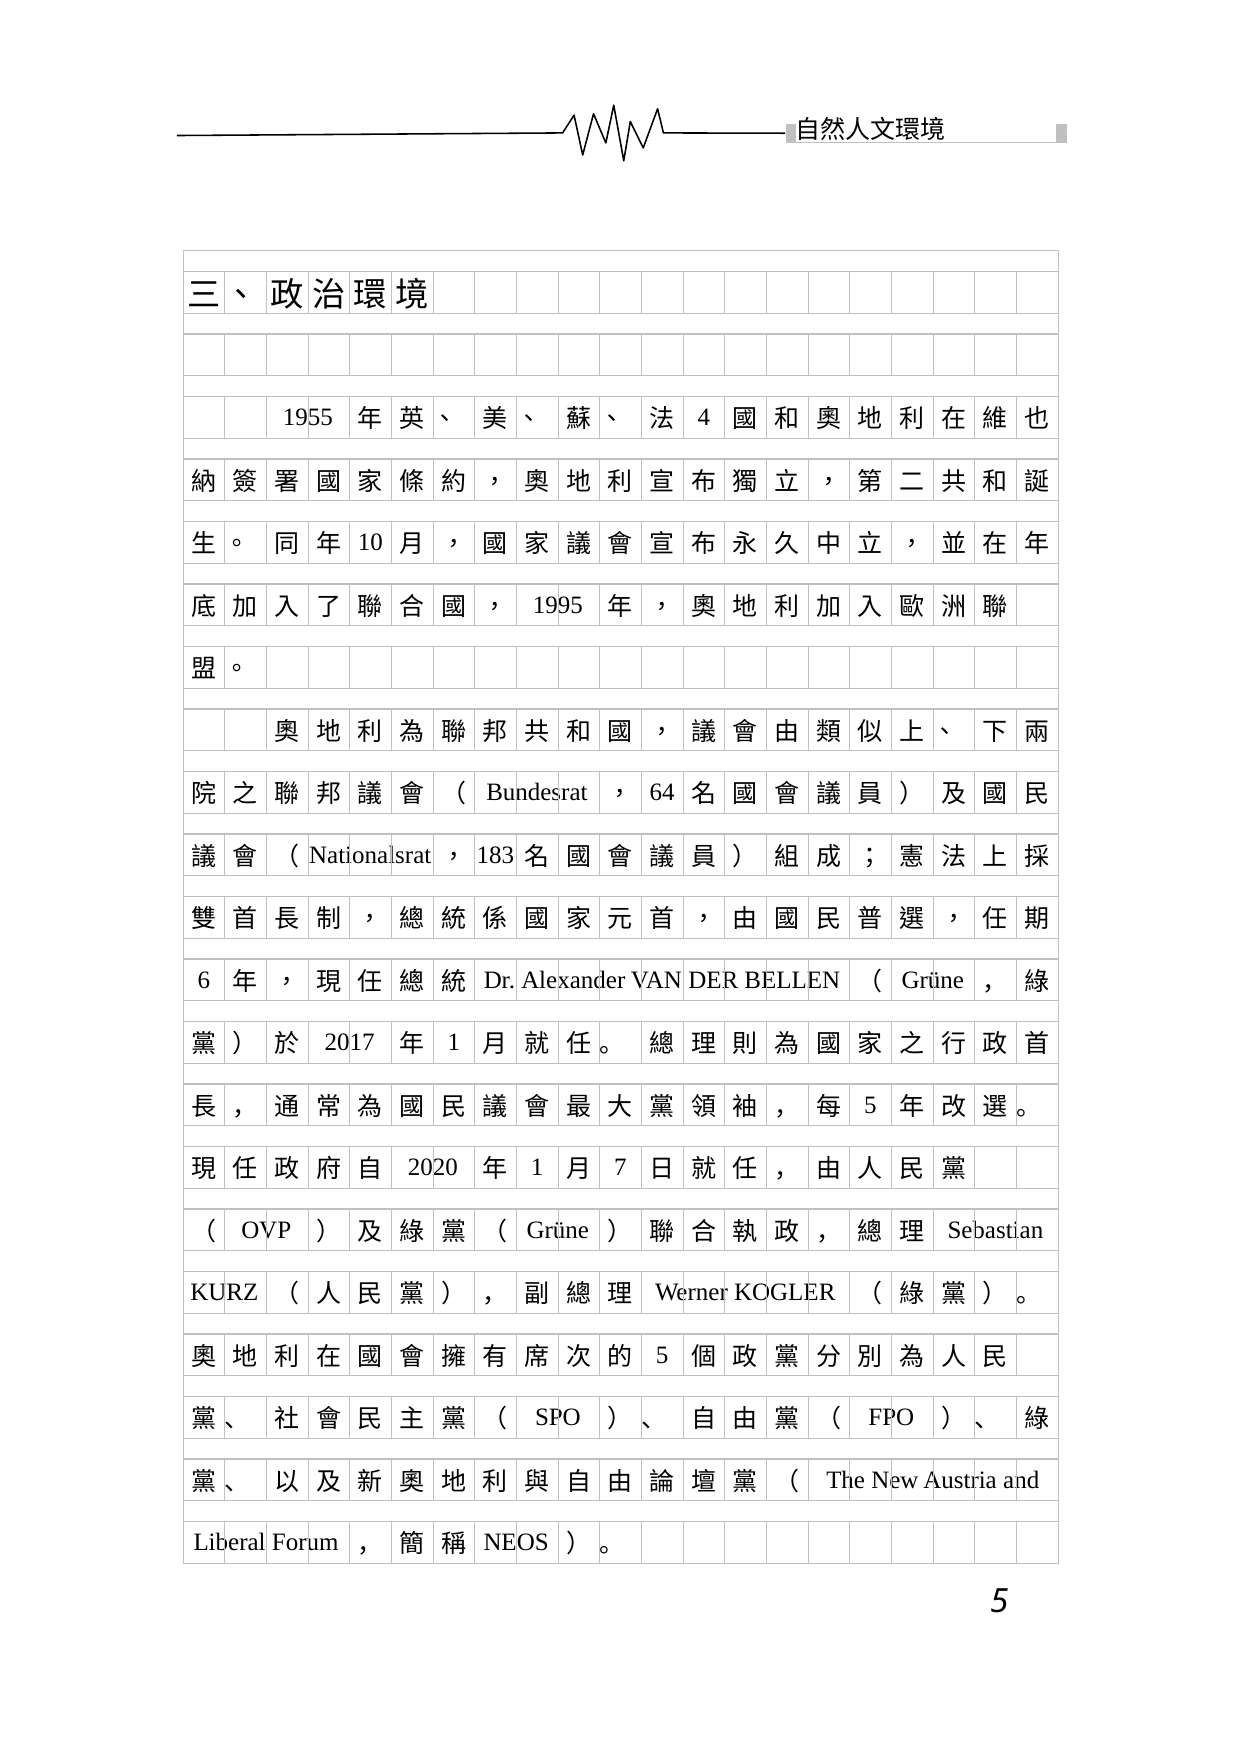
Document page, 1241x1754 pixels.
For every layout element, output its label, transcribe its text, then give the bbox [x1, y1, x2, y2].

text 奧地利為聯邦共和國，議會由類似上、下兩院之聯邦議會（Bundesrat，64名國會議員）及國民議會（Nationalsrat，183名國會議員）組成；憲法上採雙首長制，總統係國家元首，由國民普選，任期6年，現任總統Dr. Alexander VAN DER BELLEN（Grüne，綠黨）於2017年1月就任。總理則為國家之行政首長，通常為國民議會最大黨領袖，每5年改選。現任政府自2020年1月7日就任，由人民黨（OVP）及綠黨（Grüne）聯合執政，總理Sebastian KURZ（人民黨），副總理Werner KOGLER（綠黨）。奧地利在國會擁有席次的5個政黨分別為人民黨、社會民主黨（SPO）、自由黨（FPO）、綠黨、以及新奧地利與自由論壇黨（The New Austria and Liberal Forum，簡稱NEOS）。 [184, 1501, 1058, 1521]
text 三、政治環境 [475, 272, 516, 313]
text 1955年英、美、蘇、法4國和奧地利在維也納簽署國家條約，奧地利宣布獨立，第二共和誕生。同年10月，國家議會宣布永久中立，並在年底加入了聯合國，1995年，奧地利加入歐洲聯盟。 [184, 439, 1058, 458]
text 三、政治環境 [850, 272, 891, 313]
text 三、政治環境 [309, 272, 349, 313]
text 奧地利為聯邦共和國，議會由類似上、下兩院之聯邦議會（Bundesrat，64名國會議員）及國民議會（Nationalsrat，183名國會議員）組成；憲法上採雙首長制，總統係國家元首，由國民普選，任期6年，現任總統Dr. Alexander VAN DER BELLEN（Grüne，綠黨）於2017年1月就任。總理則為國家之行政首長，通常為國民議會最大黨領袖，每5年改選。現任政府自2020年1月7日就任，由人民黨（OVP）及綠黨（Grüne）聯合執政，總理Sebastian KURZ（人民黨），副總理Werner KOGLER（綠黨）。奧地利在國會擁有席次的5個政黨分別為人民黨、社會民主黨（SPO）、自由黨（FPO）、綠黨、以及新奧地利與自由論壇黨（The New Austria and Liberal Forum，簡稱NEOS）。 [184, 939, 1058, 958]
text 奧地利為聯邦共和國，議會由類似上、下兩院之聯邦議會（Bundesrat，64名國會議員）及國民議會（Nationalsrat，183名國會議員）組成；憲法上採雙首長制，總統係國家元首，由國民普選，任期6年，現任總統Dr. Alexander VAN DER BELLEN（Grüne，綠黨）於2017年1月就任。總理則為國家之行政首長，通常為國民議會最大黨領袖，每5年改選。現任政府自2020年1月7日就任，由人民黨（OVP）及綠黨（Grüne）聯合執政，總理Sebastian KURZ（人民黨），副總理Werner KOGLER（綠黨）。奧地利在國會擁有席次的5個政黨分別為人民黨、社會民主黨（SPO）、自由黨（FPO）、綠黨、以及新奧地利與自由論壇黨（The New Austria and Liberal Forum，簡稱NEOS）。 [184, 1376, 1058, 1396]
text 奧地利為聯邦共和國，議會由類似上、下兩院之聯邦議會（Bundesrat，64名國會議員）及國民議會（Nationalsrat，183名國會議員）組成；憲法上採雙首長制，總統係國家元首，由國民普選，任期6年，現任總統Dr. Alexander VAN DER BELLEN（Grüne，綠黨）於2017年1月就任。總理則為國家之行政首長，通常為國民議會最大黨領袖，每5年改選。現任政府自2020年1月7日就任，由人民黨（OVP）及綠黨（Grüne）聯合執政，總理Sebastian KURZ（人民黨），副總理Werner KOGLER（綠黨）。奧地利在國會擁有席次的5個政黨分別為人民黨、社會民主黨（SPO）、自由黨（FPO）、綠黨、以及新奧地利與自由論壇黨（The New Austria and Liberal Forum，簡稱NEOS）。 [184, 1064, 1058, 1083]
text 奧地利為聯邦共和國，議會由類似上、下兩院之聯邦議會（Bundesrat，64名國會議員）及國民議會（Nationalsrat，183名國會議員）組成；憲法上採雙首長制，總統係國家元首，由國民普選，任期6年，現任總統Dr. Alexander VAN DER BELLEN（Grüne，綠黨）於2017年1月就任。總理則為國家之行政首長，通常為國民議會最大黨領袖，每5年改選。現任政府自2020年1月7日就任，由人民黨（OVP）及綠黨（Grüne）聯合執政，總理Sebastian KURZ（人民黨），副總理Werner KOGLER（綠黨）。奧地利在國會擁有席次的5個政黨分別為人民黨、社會民主黨（SPO）、自由黨（FPO）、綠黨、以及新奧地利與自由論壇黨（The New Austria and Liberal Forum，簡稱NEOS）。 [184, 751, 1058, 771]
text 奧地利為聯邦共和國，議會由類似上、下兩院之聯邦議會（Bundesrat，64名國會議員）及國民議會（Nationalsrat，183名國會議員）組成；憲法上採雙首長制，總統係國家元首，由國民普選，任期6年，現任總統Dr. Alexander VAN DER BELLEN（Grüne，綠黨）於2017年1月就任。總理則為國家之行政首長，通常為國民議會最大黨領袖，每5年改選。現任政府自2020年1月7日就任，由人民黨（OVP）及綠黨（Grüne）聯合執政，總理Sebastian KURZ（人民黨），副總理Werner KOGLER（綠黨）。奧地利在國會擁有席次的5個政黨分別為人民黨、社會民主黨（SPO）、自由黨（FPO）、綠黨、以及新奧地利與自由論壇黨（The New Austria and Liberal Forum，簡稱NEOS）。 [184, 1251, 1058, 1271]
text 1955年英、美、蘇、法4國和奧地利在維也納簽署國家條約，奧地利宣布獨立，第二共和誕生。同年10月，國家議會宣布永久中立，並在年底加入了聯合國，1995年，奧地利加入歐洲聯盟。 [184, 626, 1058, 646]
text 三、政治環境 [434, 272, 474, 313]
text 三、政治環境 [600, 272, 641, 313]
text 奧地利為聯邦共和國，議會由類似上、下兩院之聯邦議會（Bundesrat，64名國會議員）及國民議會（Nationalsrat，183名國會議員）組成；憲法上採雙首長制，總統係國家元首，由國民普選，任期6年，現任總統Dr. Alexander VAN DER BELLEN（Grüne，綠黨）於2017年1月就任。總理則為國家之行政首長，通常為國民議會最大黨領袖，每5年改選。現任政府自2020年1月7日就任，由人民黨（OVP）及綠黨（Grüne）聯合執政，總理Sebastian KURZ（人民黨），副總理Werner KOGLER（綠黨）。奧地利在國會擁有席次的5個政黨分別為人民黨、社會民主黨（SPO）、自由黨（FPO）、綠黨、以及新奧地利與自由論壇黨（The New Austria and Liberal Forum，簡稱NEOS）。 [184, 1189, 1058, 1208]
text 三、政治環境 [725, 272, 766, 313]
text 奧地利為聯邦共和國，議會由類似上、下兩院之聯邦議會（Bundesrat，64名國會議員）及國民議會（Nationalsrat，183名國會議員）組成；憲法上採雙首長制，總統係國家元首，由國民普選，任期6年，現任總統Dr. Alexander VAN DER BELLEN（Grüne，綠黨）於2017年1月就任。總理則為國家之行政首長，通常為國民議會最大黨領袖，每5年改選。現任政府自2020年1月7日就任，由人民黨（OVP）及綠黨（Grüne）聯合執政，總理Sebastian KURZ（人民黨），副總理Werner KOGLER（綠黨）。奧地利在國會擁有席次的5個政黨分別為人民黨、社會民主黨（SPO）、自由黨（FPO）、綠黨、以及新奧地利與自由論壇黨（The New Austria and Liberal Forum，簡稱NEOS）。 [184, 814, 1058, 833]
text 三、政治環境 [684, 272, 724, 313]
text 三、政治環境 [767, 272, 808, 313]
text 三、政治環境 [892, 272, 933, 313]
text 三、政治環境 [642, 272, 683, 313]
text 1955年英、美、蘇、法4國和奧地利在維也納簽署國家條約，奧地利宣布獨立，第二共和誕生。同年10月，國家議會宣布永久中立，並在年底加入了聯合國，1995年，奧地利加入歐洲聯盟。 [184, 376, 1058, 396]
text 三、政治環境 [1017, 272, 1058, 313]
text 三、政治環境 [225, 272, 266, 313]
text 奧地利為聯邦共和國，議會由類似上、下兩院之聯邦議會（Bundesrat，64名國會議員）及國民議會（Nationalsrat，183名國會議員）組成；憲法上採雙首長制，總統係國家元首，由國民普選，任期6年，現任總統Dr. Alexander VAN DER BELLEN（Grüne，綠黨）於2017年1月就任。總理則為國家之行政首長，通常為國民議會最大黨領袖，每5年改選。現任政府自2020年1月7日就任，由人民黨（OVP）及綠黨（Grüne）聯合執政，總理Sebastian KURZ（人民黨），副總理Werner KOGLER（綠黨）。奧地利在國會擁有席次的5個政黨分別為人民黨、社會民主黨（SPO）、自由黨（FPO）、綠黨、以及新奧地利與自由論壇黨（The New Austria and Liberal Forum，簡稱NEOS）。 [184, 1314, 1058, 1333]
text 三、政治環境 [934, 272, 974, 313]
text 奧地利為聯邦共和國，議會由類似上、下兩院之聯邦議會（Bundesrat，64名國會議員）及國民議會（Nationalsrat，183名國會議員）組成；憲法上採雙首長制，總統係國家元首，由國民普選，任期6年，現任總統Dr. Alexander VAN DER BELLEN（Grüne，綠黨）於2017年1月就任。總理則為國家之行政首長，通常為國民議會最大黨領袖，每5年改選。現任政府自2020年1月7日就任，由人民黨（OVP）及綠黨（Grüne）聯合執政，總理Sebastian KURZ（人民黨），副總理Werner KOGLER（綠黨）。奧地利在國會擁有席次的5個政黨分別為人民黨、社會民主黨（SPO）、自由黨（FPO）、綠黨、以及新奧地利與自由論壇黨（The New Austria and Liberal Forum，簡稱NEOS）。 [184, 1439, 1058, 1458]
text 奧地利為聯邦共和國，議會由類似上、下兩院之聯邦議會（Bundesrat，64名國會議員）及國民議會（Nationalsrat，183名國會議員）組成；憲法上採雙首長制，總統係國家元首，由國民普選，任期6年，現任總統Dr. Alexander VAN DER BELLEN（Grüne，綠黨）於2017年1月就任。總理則為國家之行政首長，通常為國民議會最大黨領袖，每5年改選。現任政府自2020年1月7日就任，由人民黨（OVP）及綠黨（Grüne）聯合執政，總理Sebastian KURZ（人民黨），副總理Werner KOGLER（綠黨）。奧地利在國會擁有席次的5個政黨分別為人民黨、社會民主黨（SPO）、自由黨（FPO）、綠黨、以及新奧地利與自由論壇黨（The New Austria and Liberal Forum，簡稱NEOS）。 [184, 1001, 1058, 1021]
text 三、政治環境 [184, 251, 1058, 271]
text 三、政治環境 [517, 272, 558, 313]
text 奧地利為聯邦共和國，議會由類似上、下兩院之聯邦議會（Bundesrat，64名國會議員）及國民議會（Nationalsrat，183名國會議員）組成；憲法上採雙首長制，總統係國家元首，由國民普選，任期6年，現任總統Dr. Alexander VAN DER BELLEN（Grüne，綠黨）於2017年1月就任。總理則為國家之行政首長，通常為國民議會最大黨領袖，每5年改選。現任政府自2020年1月7日就任，由人民黨（OVP）及綠黨（Grüne）聯合執政，總理Sebastian KURZ（人民黨），副總理Werner KOGLER（綠黨）。奧地利在國會擁有席次的5個政黨分別為人民黨、社會民主黨（SPO）、自由黨（FPO）、綠黨、以及新奧地利與自由論壇黨（The New Austria and Liberal Forum，簡稱NEOS）。 [184, 689, 1058, 708]
text 奧地利為聯邦共和國，議會由類似上、下兩院之聯邦議會（Bundesrat，64名國會議員）及國民議會（Nationalsrat，183名國會議員）組成；憲法上採雙首長制，總統係國家元首，由國民普選，任期6年，現任總統Dr. Alexander VAN DER BELLEN（Grüne，綠黨）於2017年1月就任。總理則為國家之行政首長，通常為國民議會最大黨領袖，每5年改選。現任政府自2020年1月7日就任，由人民黨（OVP）及綠黨（Grüne）聯合執政，總理Sebastian KURZ（人民黨），副總理Werner KOGLER（綠黨）。奧地利在國會擁有席次的5個政黨分別為人民黨、社會民主黨（SPO）、自由黨（FPO）、綠黨、以及新奧地利與自由論壇黨（The New Austria and Liberal Forum，簡稱NEOS）。 [184, 876, 1058, 896]
text 三、政治環境 [975, 272, 1016, 313]
text 1955年英、美、蘇、法4國和奧地利在維也納簽署國家條約，奧地利宣布獨立，第二共和誕生。同年10月，國家議會宣布永久中立，並在年底加入了聯合國，1995年，奧地利加入歐洲聯盟。 [184, 501, 1058, 521]
text 三、政治環境 [559, 272, 599, 313]
text 1955年英、美、蘇、法4國和奧地利在維也納簽署國家條約，奧地利宣布獨立，第二共和誕生。同年10月，國家議會宣布永久中立，並在年底加入了聯合國，1995年，奧地利加入歐洲聯盟。 [184, 564, 1058, 583]
text 三、政治環境 [267, 272, 308, 313]
text 三、政治環境 [350, 272, 391, 313]
text 三、政治環境 [809, 272, 849, 313]
text 奧地利為聯邦共和國，議會由類似上、下兩院之聯邦議會（Bundesrat，64名國會議員）及國民議會（Nationalsrat，183名國會議員）組成；憲法上採雙首長制，總統係國家元首，由國民普選，任期6年，現任總統Dr. Alexander VAN DER BELLEN（Grüne，綠黨）於2017年1月就任。總理則為國家之行政首長，通常為國民議會最大黨領袖，每5年改選。現任政府自2020年1月7日就任，由人民黨（OVP）及綠黨（Grüne）聯合執政，總理Sebastian KURZ（人民黨），副總理Werner KOGLER（綠黨）。奧地利在國會擁有席次的5個政黨分別為人民黨、社會民主黨（SPO）、自由黨（FPO）、綠黨、以及新奧地利與自由論壇黨（The New Austria and Liberal Forum，簡稱NEOS）。 [184, 1126, 1058, 1146]
text 三、政治環境 [184, 272, 224, 313]
text 三、政治環境 [392, 272, 433, 313]
